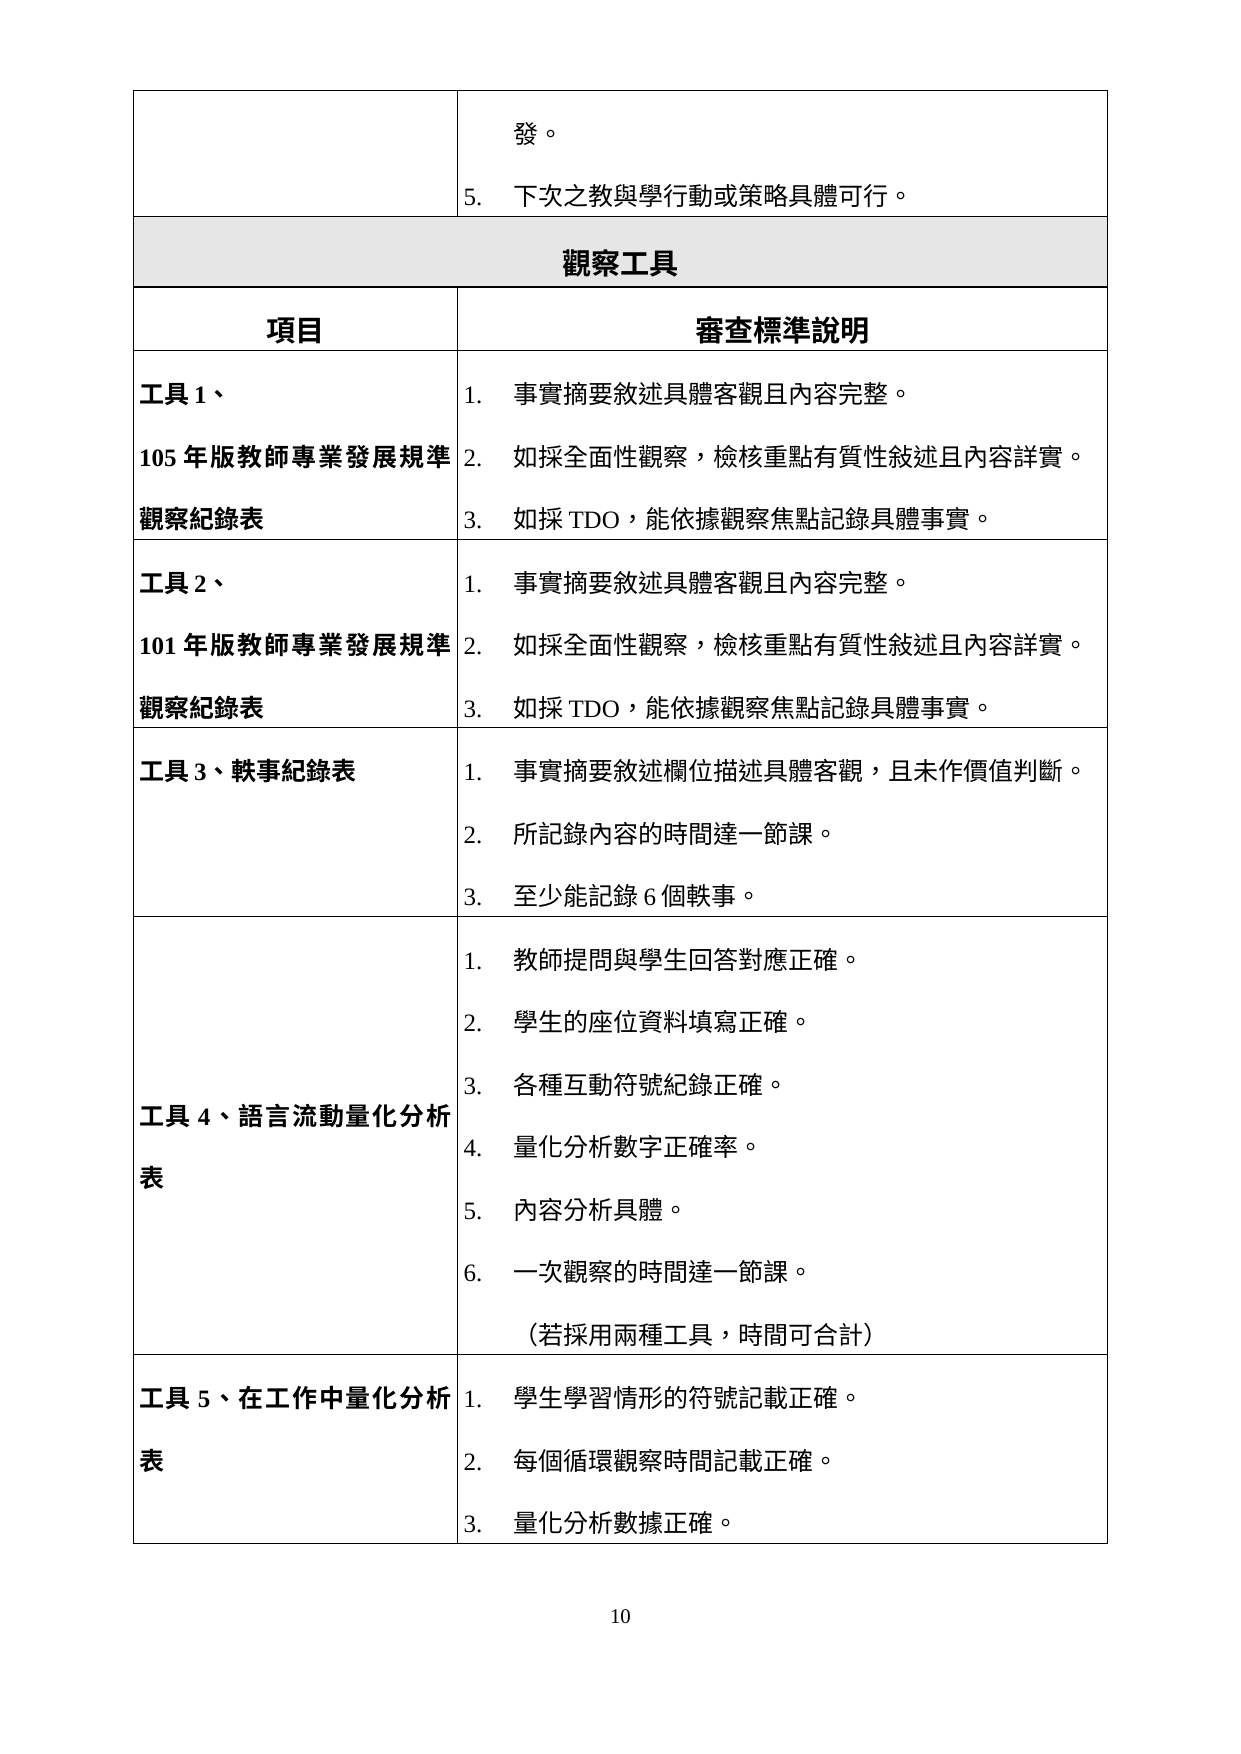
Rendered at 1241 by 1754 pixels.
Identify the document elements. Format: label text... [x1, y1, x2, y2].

table_cell 工具5、在工作中量化分析表 [134, 1355, 457, 1543]
table_cell 教師提問與學生回答對應正確。 學生的座位資料填寫正確。 各種互動符號紀錄正確。 量化分析數字正確率。 內容分析具體。 一次觀察的時間達一節課。 （若採用兩種工具，時間可合計） [458, 917, 1107, 1354]
table_cell 工具1、 105年版教師專業發展規準觀察紀錄表 [134, 351, 457, 538]
table_cell 觀察工具 [134, 217, 1107, 286]
table_cell 事實摘要敘述具體客觀且內容完整。 如採全面性觀察，檢核重點有質性敍述且內容詳實。 如採TDO，能依據觀察焦點記錄具體事實。 [458, 540, 1107, 727]
table_cell [134, 91, 457, 216]
table_cell 項目 [134, 288, 457, 350]
table_cell 審查標準說明 [458, 288, 1107, 350]
table_cell 工具3、軼事紀錄表 [134, 728, 457, 916]
table_cell 整體內容敘寫具體詳實。 能提供完整觀課事實紀錄並進行討論。 能確實對應並回應觀察焦點之問題。 能依觀察、對話結果，具體詳實分享彼此的收穫或啟發。 下次之教與學行動或策略具體可行。 [458, 91, 1107, 216]
table_cell 工具4、語言流動量化分析表 [134, 917, 457, 1354]
table_cell 事實摘要敘述欄位描述具體客觀，且未作價值判斷。 所記錄內容的時間達一節課。 至少能記錄6個軼事。 [458, 728, 1107, 916]
table_cell 事實摘要敘述具體客觀且內容完整。 如採全面性觀察，檢核重點有質性敍述且內容詳實。 如採TDO，能依據觀察焦點記錄具體事實。 [458, 351, 1107, 538]
table_cell 學生學習情形的符號記載正確。 每個循環觀察時間記載正確。 量化分析數據正確。 內容分析具體。 一次觀察的時間達一節課。 （若採用兩種工具，時間可合計） [458, 1355, 1107, 1543]
table_cell 工具2、 101年版教師專業發展規準觀察紀錄表 [134, 540, 457, 727]
